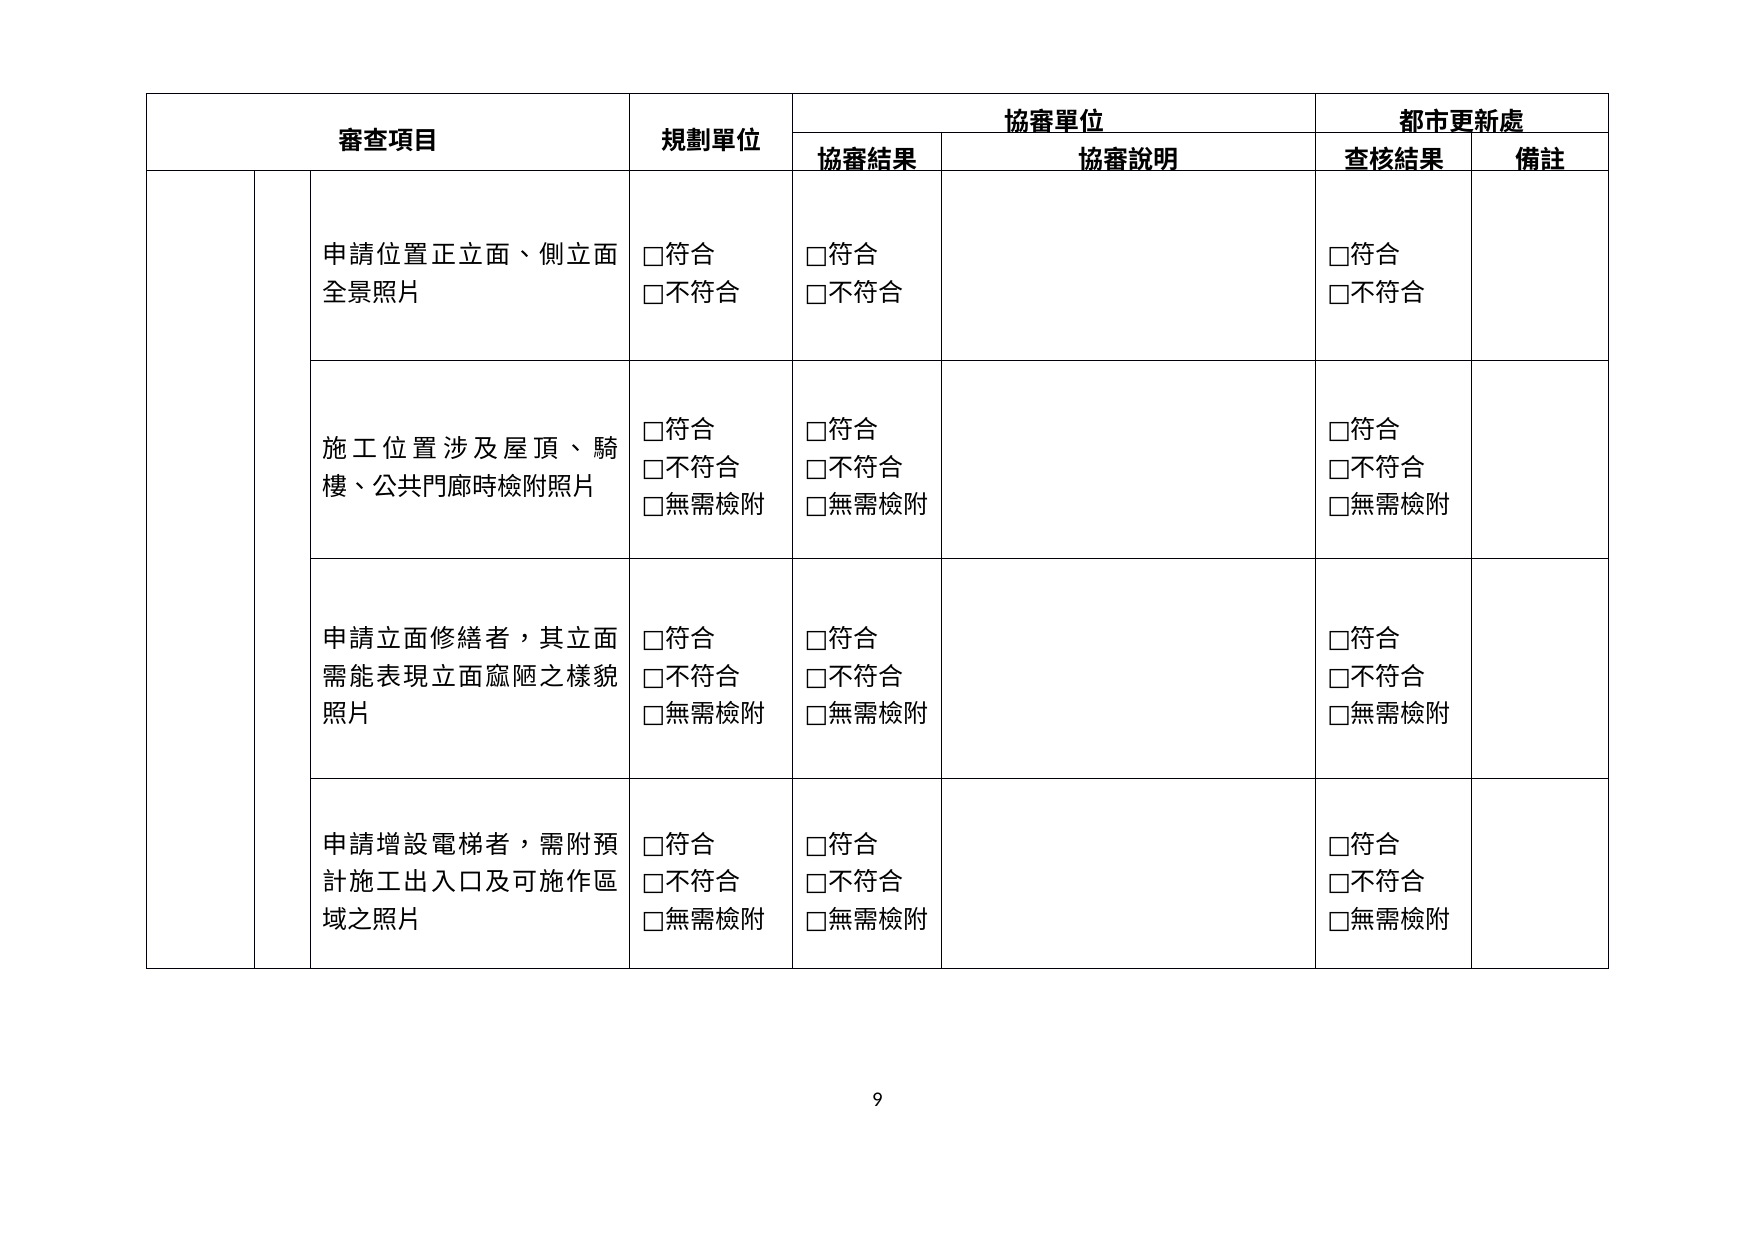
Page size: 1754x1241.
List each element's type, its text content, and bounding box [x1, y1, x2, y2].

table_header 協審單位 [793, 94, 1315, 132]
table_cell □符合 □不符合 □無需檢附 [630, 361, 792, 557]
table_cell [942, 779, 1315, 968]
table_cell 申請增設電梯者，需附預計施工出入口及可施作區域之照片 [311, 779, 629, 968]
table_cell □符合 □不符合 [1316, 171, 1471, 360]
table_cell [1472, 361, 1608, 557]
table_header 規劃單位 [630, 94, 792, 170]
table_cell [147, 171, 254, 968]
table_cell 申請位置正立面、側立面全景照片 [311, 171, 629, 360]
table_cell 協審結果 [793, 133, 941, 170]
table_cell □符合 □不符合 □無需檢附 [793, 361, 941, 557]
table_cell □符合 □不符合 □無需檢附 [630, 779, 792, 968]
table_cell 申請立面修繕者，其立面需能表現立面窳陋之樣貌照片 [311, 559, 629, 778]
table_cell 協審說明 [942, 133, 1315, 170]
table_cell 查核結果 [1316, 133, 1471, 170]
table_cell □符合 □不符合 □無需檢附 [630, 559, 792, 778]
table_cell [942, 559, 1315, 778]
table_cell □符合 □不符合 □無需檢附 [793, 559, 941, 778]
table_header 審查項目 [147, 94, 629, 170]
table_cell [255, 171, 310, 968]
table_cell 施工位置涉及屋頂、騎樓、公共門廊時檢附照片 [311, 361, 629, 557]
table_cell □符合 □不符合 [793, 171, 941, 360]
table_cell [942, 171, 1315, 360]
table_cell □符合 □不符合 □無需檢附 [1316, 559, 1471, 778]
table_cell □符合 □不符合 [630, 171, 792, 360]
table_cell [1472, 171, 1608, 360]
table_cell □符合 □不符合 □無需檢附 [1316, 361, 1471, 557]
table_cell 備註 [1472, 133, 1608, 170]
table_cell [1472, 779, 1608, 968]
table_header 都市更新處 [1316, 94, 1608, 132]
table_cell [1472, 559, 1608, 778]
table_cell □符合 □不符合 □無需檢附 [1316, 779, 1471, 968]
table_cell [942, 361, 1315, 557]
table_cell □符合 □不符合 □無需檢附 [793, 779, 941, 968]
